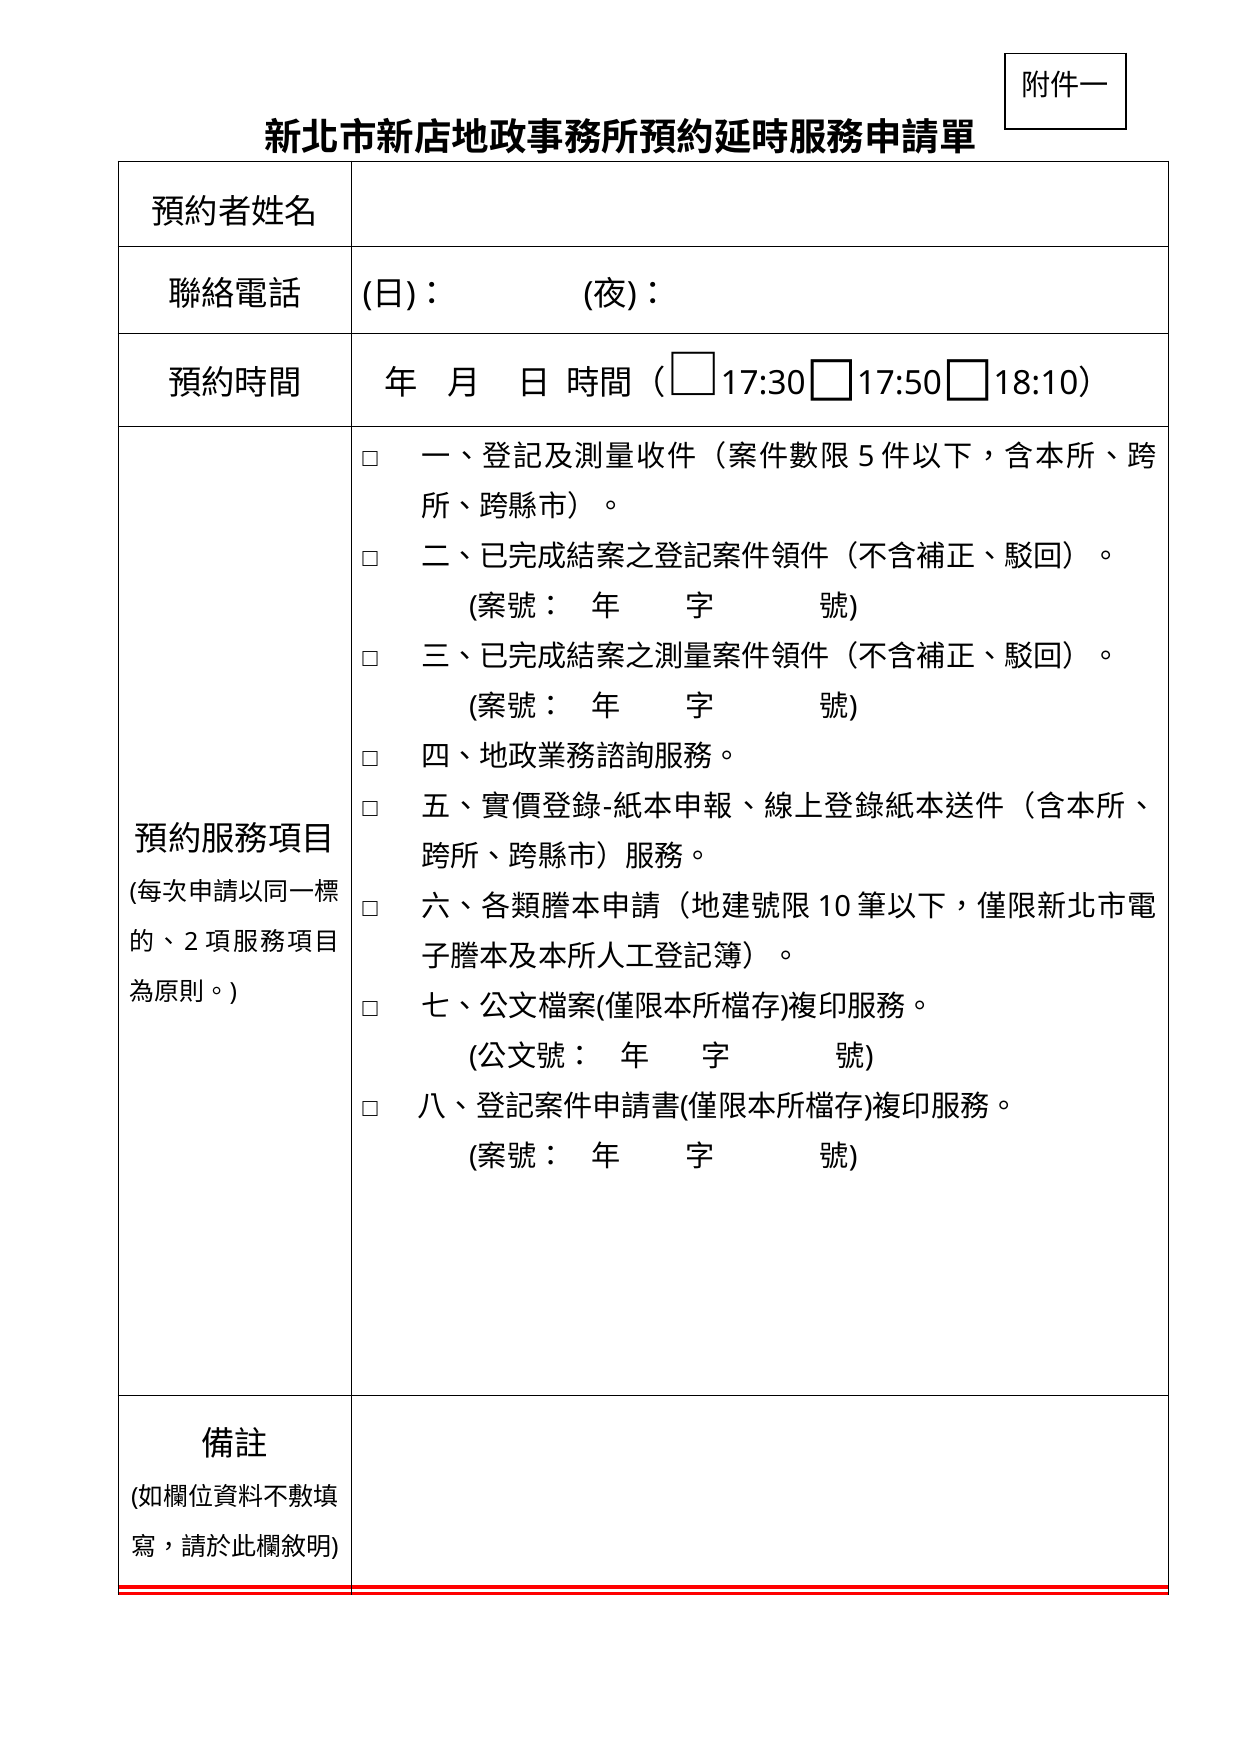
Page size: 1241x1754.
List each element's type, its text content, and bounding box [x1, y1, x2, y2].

table_cell (日)： (夜)： [352, 247, 1168, 333]
table_cell 聯絡電話 [119, 247, 351, 333]
table_cell 預約時間 [119, 334, 351, 426]
text 附件一 [1021, 61, 1110, 104]
table_cell 一、登記及測量收件（案件數限5件以下，含本所、跨所、跨縣市）。 二、已完成結案之登記案件領件（不含補正、駁回）。 (案號： 年 字 號) 三、已完成結案之測量案件領件（不含補正、駁回）。 (案號： 年 字 號) 四、地政業務諮詢服務。 五、實價登錄-紙本申報、線上登錄紙本送件（含本所、跨所、跨縣市）服務。 六、各類謄本申請（地建號限10筆以下，僅限新北市電子謄本及本所人工登記簿）。 七、公文檔案(僅限本所檔存)複印服務。 (公文號： 年 字 號) 八、登記案件申請書(僅限本所檔存)複印服務。 (案號： 年 字 號) [352, 427, 1168, 1395]
table_cell 預約服務項目 (每次申請以同一標的、2項服務項目為原則。) [119, 427, 351, 1395]
table_cell [352, 1396, 1168, 1585]
text [1006, 54, 1125, 128]
table_header [352, 162, 1168, 246]
table_header 預約者姓名 [119, 162, 351, 246]
text 新北市新店地政事務所預約延時服務申請單 [118, 106, 1122, 161]
table_cell 年 月 日 時間（□17:30□17:50□18:10） [352, 334, 1168, 426]
table_cell 備註 (如欄位資料不敷填寫，請於此欄敘明) [119, 1396, 351, 1585]
